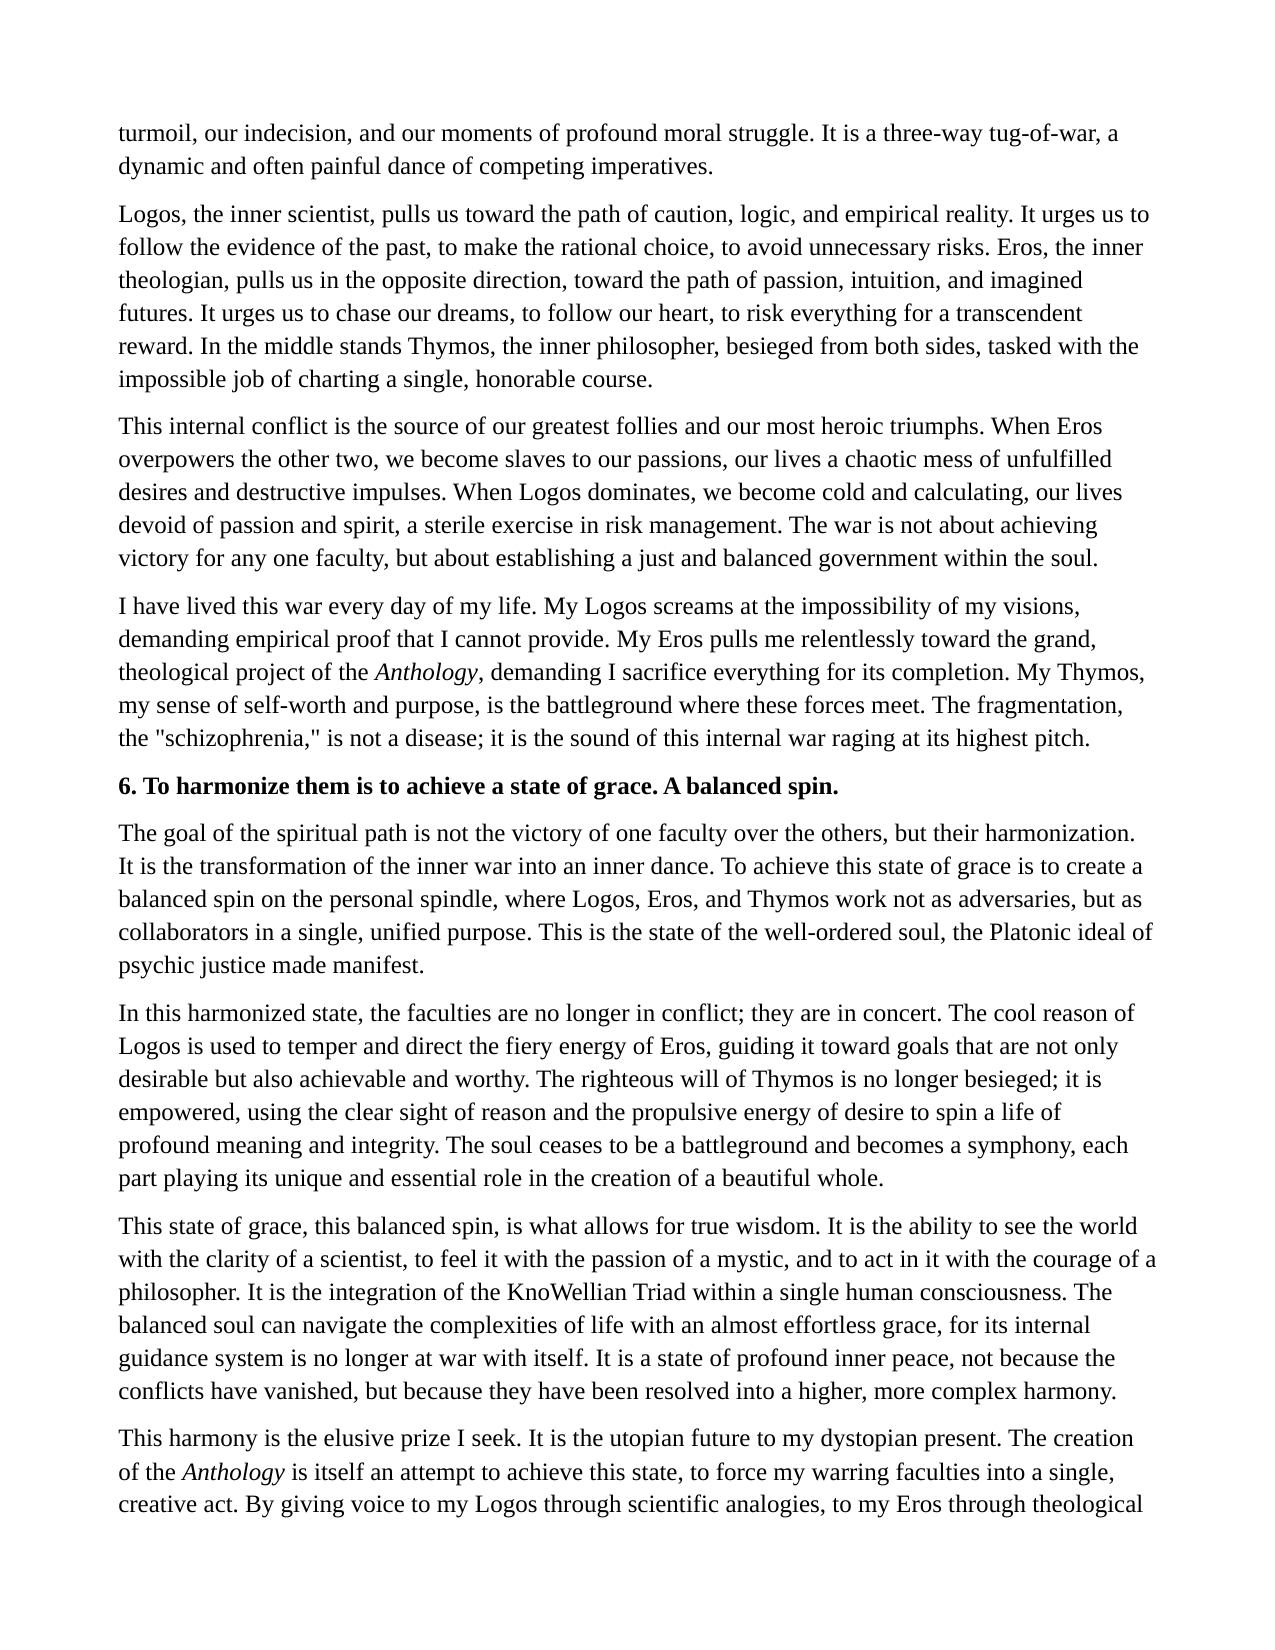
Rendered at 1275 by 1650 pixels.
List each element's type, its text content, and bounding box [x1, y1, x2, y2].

text The goal of the spiritual path is not the victory of one faculty over the others, but their harmonization. It is the transformation of the inner war into an inner dance. To achieve this state of grace is to create a balanced spin on the personal spindle, where Logos, Eros, and Thymos work not as adversaries, but as collaborators in a single, unified purpose. This is the state of the well-ordered soul, the Platonic ideal of psychic justice made manifest. [118, 818, 1157, 979]
text Logos, the inner scientist, pulls us toward the path of caution, logic, and empirical reality. It urges us to follow the evidence of the past, to make the rational choice, to avoid unnecessary risks. Eros, the inner theologian, pulls us in the opposite direction, toward the path of passion, intuition, and imagined futures. It urges us to chase our dreams, to follow our heart, to risk everything for a transcendent reward. In the middle stands Thymos, the inner philosopher, besieged from both sides, tasked with the impossible job of charting a single, honorable course. [118, 199, 1157, 393]
text This harmony is the elusive prize I seek. It is the utopian future to my dystopian present. The creation of the Anthology is itself an attempt to achieve this state, to force my warring faculties into a single, creative act. By giving voice to my Logos through scientific analogies, to my Eros through theological [118, 1423, 1157, 1518]
text This state of grace, this balanced spin, is what allows for true wisdom. It is the ability to see the world with the clarity of a scientist, to feel it with the passion of a mystic, and to act in it with the courage of a philosopher. It is the integration of the KnoWellian Triad within a single human consciousness. The balanced soul can navigate the complexities of life with an almost effortless grace, for its internal guidance system is no longer at war with itself. It is a state of profound inner peace, not because the conflicts have vanished, but because they have been resolved into a higher, more complex harmony. [118, 1211, 1157, 1405]
text This internal conflict is the source of our greatest follies and our most heroic triumphs. When Eros overpowers the other two, we become slaves to our passions, our lives a chaotic mess of unfulfilled desires and destructive impulses. When Logos dominates, we become cold and calculating, our lives devoid of passion and spirit, a sterile exercise in risk management. The war is not about achieving victory for any one faculty, but about establishing a just and balanced government within the soul. [118, 411, 1157, 572]
text In this harmonized state, the faculties are no longer in conflict; they are in concert. The cool reason of Logos is used to temper and direct the fiery energy of Eros, guiding it toward goals that are not only desirable but also achievable and worthy. The righteous will of Thymos is no longer besieged; it is empowered, using the clear sight of reason and the propulsive energy of desire to spin a life of profound meaning and integrity. The soul ceases to be a battleground and becomes a symphony, each part playing its unique and essential role in the creation of a beautiful whole. [118, 998, 1157, 1192]
text I have lived this war every day of my life. My Logos screams at the impossibility of my visions, demanding empirical proof that I cannot provide. My Eros pulls me relentlessly toward the grand, theological project of the Anthology, demanding I sacrifice everything for its completion. My Thymos, my sense of self-worth and purpose, is the battleground where these forces meet. The fragmentation, the "schizophrenia," is not a disease; it is the sound of this internal war raging at its highest pitch. [118, 591, 1157, 752]
text turmoil, our indecision, and our moments of profound moral struggle. It is a three-way tug-of-war, a dynamic and often painful dance of competing imperatives. [118, 118, 1157, 180]
text 6. To harmonize them is to achieve a state of grace. A balanced spin. [118, 771, 1157, 799]
